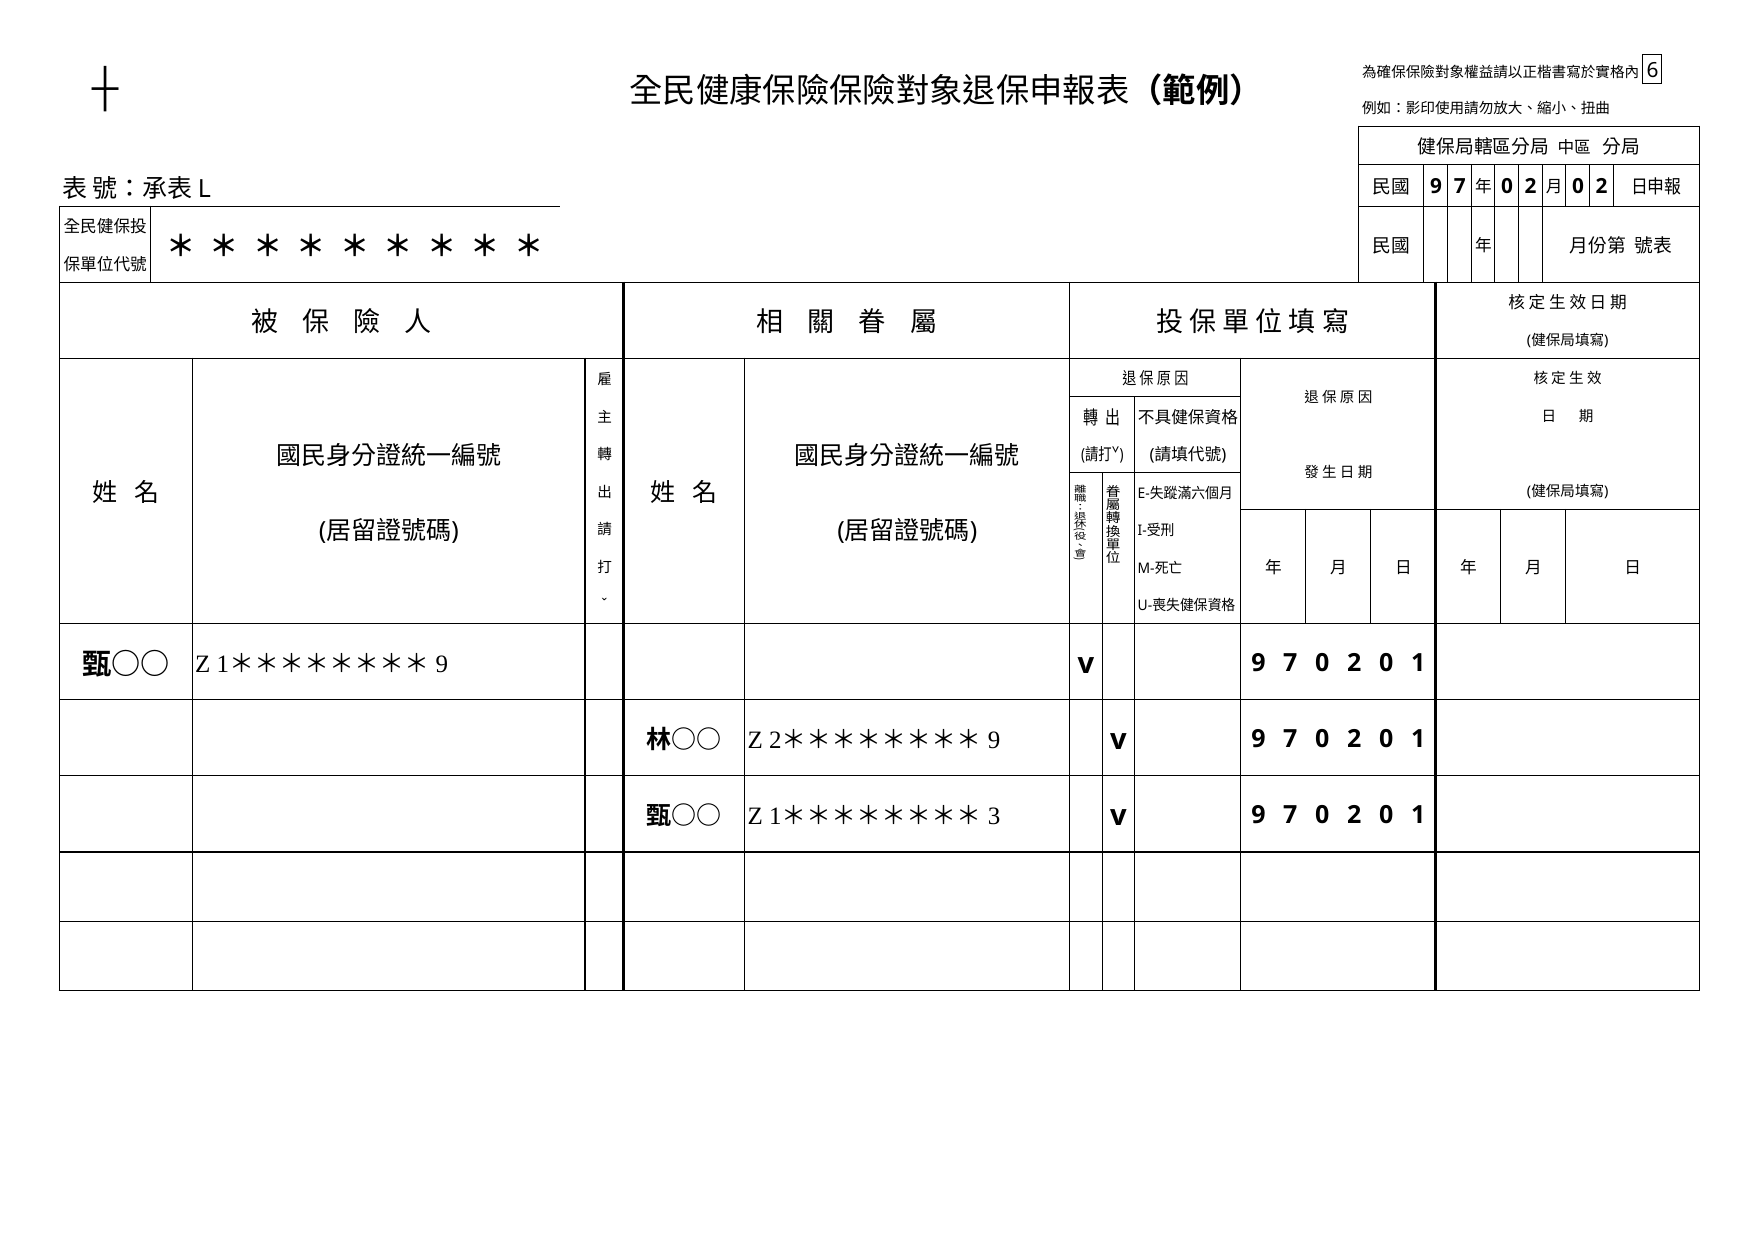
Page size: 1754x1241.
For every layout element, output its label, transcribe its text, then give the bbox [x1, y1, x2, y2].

table_cell [193, 853, 584, 921]
table_cell 退 保 原 因 [1070, 359, 1240, 396]
table_cell 日申報 [1614, 165, 1699, 206]
table_cell [586, 922, 622, 990]
table_cell [88, 700, 192, 775]
table_cell 月 [1501, 510, 1565, 623]
table_cell 轉 出 (請打ˇ) [1070, 397, 1134, 472]
table_cell [1070, 700, 1102, 775]
table_cell [245, 126, 284, 164]
table_cell 9 [1424, 165, 1447, 206]
table_cell 月份第 號表 [1543, 207, 1699, 282]
table_cell [363, 126, 402, 164]
table_cell [442, 126, 481, 164]
table_cell 健保局轄區分局 中區 分局 [1359, 127, 1699, 164]
table_cell [193, 922, 584, 990]
table_cell [625, 624, 744, 699]
table_cell [198, 126, 245, 164]
table_cell 表 號：承表L [88, 164, 284, 206]
table_cell Z 1＊＊＊＊＊＊＊＊ 3 [745, 776, 1069, 851]
table_cell [1437, 922, 1699, 990]
table_cell 姓 名 [88, 359, 192, 623]
table_cell 970201 [1241, 700, 1434, 775]
table_cell [520, 126, 559, 164]
table_cell [403, 126, 442, 164]
table_cell [745, 853, 1069, 921]
table_cell [193, 700, 584, 775]
table_cell 7 [1448, 165, 1471, 206]
table_cell 970201 [1241, 624, 1434, 699]
table_cell [285, 126, 324, 164]
table_header [285, 51, 324, 126]
table_cell [1241, 922, 1434, 990]
table_cell [1437, 700, 1699, 775]
table_cell 離職：退休(役、會) [1070, 473, 1102, 623]
table_cell [285, 164, 324, 206]
table_header [151, 51, 198, 126]
table_cell [1495, 207, 1518, 282]
table_cell 年 [1472, 165, 1494, 206]
table_header [520, 51, 559, 126]
table_cell [1241, 853, 1434, 921]
table_header [245, 51, 284, 126]
table_cell [1424, 207, 1447, 282]
table_cell [745, 922, 1069, 990]
table_cell 全民健保投 保單位代號 [88, 207, 150, 282]
table_cell 月 [1543, 165, 1565, 206]
table_cell Z 1＊＊＊＊＊＊＊＊ 9 [193, 624, 584, 699]
table_cell [1103, 922, 1134, 990]
table_cell 年 [1472, 207, 1494, 282]
table_cell [1070, 776, 1102, 851]
table_cell 甄○○ [88, 624, 192, 699]
table_cell [193, 776, 584, 851]
table_cell 0 [1495, 165, 1518, 206]
table_cell 不具健保資格 (請填代號) [1135, 397, 1240, 472]
table_cell [1135, 776, 1240, 851]
table_cell [442, 164, 481, 206]
table_cell [481, 126, 520, 164]
table_cell [1135, 922, 1240, 990]
table_header ┼ [88, 51, 151, 164]
table_cell 相 關 眷 屬 [625, 283, 1069, 358]
table_cell [324, 126, 363, 164]
table_cell [88, 776, 192, 851]
table_cell 核 定 生 效 日 期 (健保局填寫) [1437, 359, 1699, 509]
table_cell 民國 [1359, 207, 1423, 282]
table_cell 國民身分證統一編號 (居留證號碼) [193, 359, 584, 623]
table_cell [324, 164, 363, 206]
table_cell 退 保 原 因 發 生 日 期 [1241, 359, 1434, 509]
table_cell [1448, 207, 1471, 282]
table_cell 2 [1590, 165, 1613, 206]
table_cell 年 [1241, 510, 1305, 623]
table_cell [481, 164, 520, 206]
table_cell [586, 776, 622, 851]
table_cell [88, 922, 192, 990]
table_cell 970201 [1241, 776, 1434, 851]
table_cell 日 [1371, 510, 1434, 623]
table_cell 年 [1437, 510, 1500, 623]
table_cell 日 [1566, 510, 1699, 623]
table_cell [1135, 700, 1240, 775]
table_cell 月 [1306, 510, 1370, 623]
table_cell 甄○○ [625, 776, 744, 851]
table_cell [1070, 853, 1102, 921]
table_cell [363, 164, 402, 206]
table_cell 國民身分證統一編號 (居留證號碼) [745, 359, 1069, 623]
table_header [481, 51, 520, 126]
table_cell [1437, 853, 1699, 921]
table_cell [1519, 207, 1542, 282]
table_cell [586, 700, 622, 775]
table_cell 林○○ [625, 700, 744, 775]
table_cell 投 保 單 位 填 寫 [1070, 283, 1434, 358]
table_cell [1437, 624, 1699, 699]
table_cell [403, 164, 442, 206]
table_cell [586, 853, 622, 921]
table_cell ＊＊＊＊＊＊＊＊＊ [151, 207, 559, 282]
table_cell 民國 [1359, 165, 1423, 206]
table_cell [520, 164, 559, 206]
table_cell v [1070, 624, 1102, 699]
table_cell [745, 624, 1069, 699]
table_cell [586, 624, 622, 699]
table_header [324, 51, 363, 126]
table_header [363, 51, 402, 126]
table_cell [1437, 776, 1699, 851]
table_cell 眷屬轉換單位 [1103, 473, 1134, 623]
table_cell [1103, 624, 1134, 699]
table_cell [88, 853, 192, 921]
table_cell [625, 853, 744, 921]
table_cell [1135, 853, 1240, 921]
table_header 為確保保險對象權益請以正楷書寫於實格內 6 例如：影印使用請勿放大、縮小、扭曲 [1359, 51, 1699, 126]
table_header [198, 51, 245, 126]
table_cell v [1103, 776, 1134, 851]
table_cell [1135, 624, 1240, 699]
table_cell Z 2＊＊＊＊＊＊＊＊ 9 [745, 700, 1069, 775]
table_header [442, 51, 481, 126]
table_cell 雇 主 轉 出 請 打 ˇ [586, 359, 622, 623]
table_cell [151, 126, 198, 164]
table_cell [1103, 853, 1134, 921]
table_cell 核 定 生 效 日 期 (健保局填寫) [1437, 283, 1699, 358]
table_cell [625, 922, 744, 990]
table_cell 被 保 險 人 [88, 283, 622, 358]
table_cell E-失蹤滿六個月 I-受刑 M-死亡 U-喪失健保資格 [1135, 473, 1240, 623]
table_cell 姓 名 [625, 359, 744, 623]
table_header [403, 51, 442, 126]
table_cell [1070, 922, 1102, 990]
table_cell 0 [1566, 165, 1589, 206]
table_header 全民健康保險保險對象退保申報表（範例） [560, 51, 1359, 282]
table_cell 2 [1519, 165, 1542, 206]
table_cell v [1103, 700, 1134, 775]
